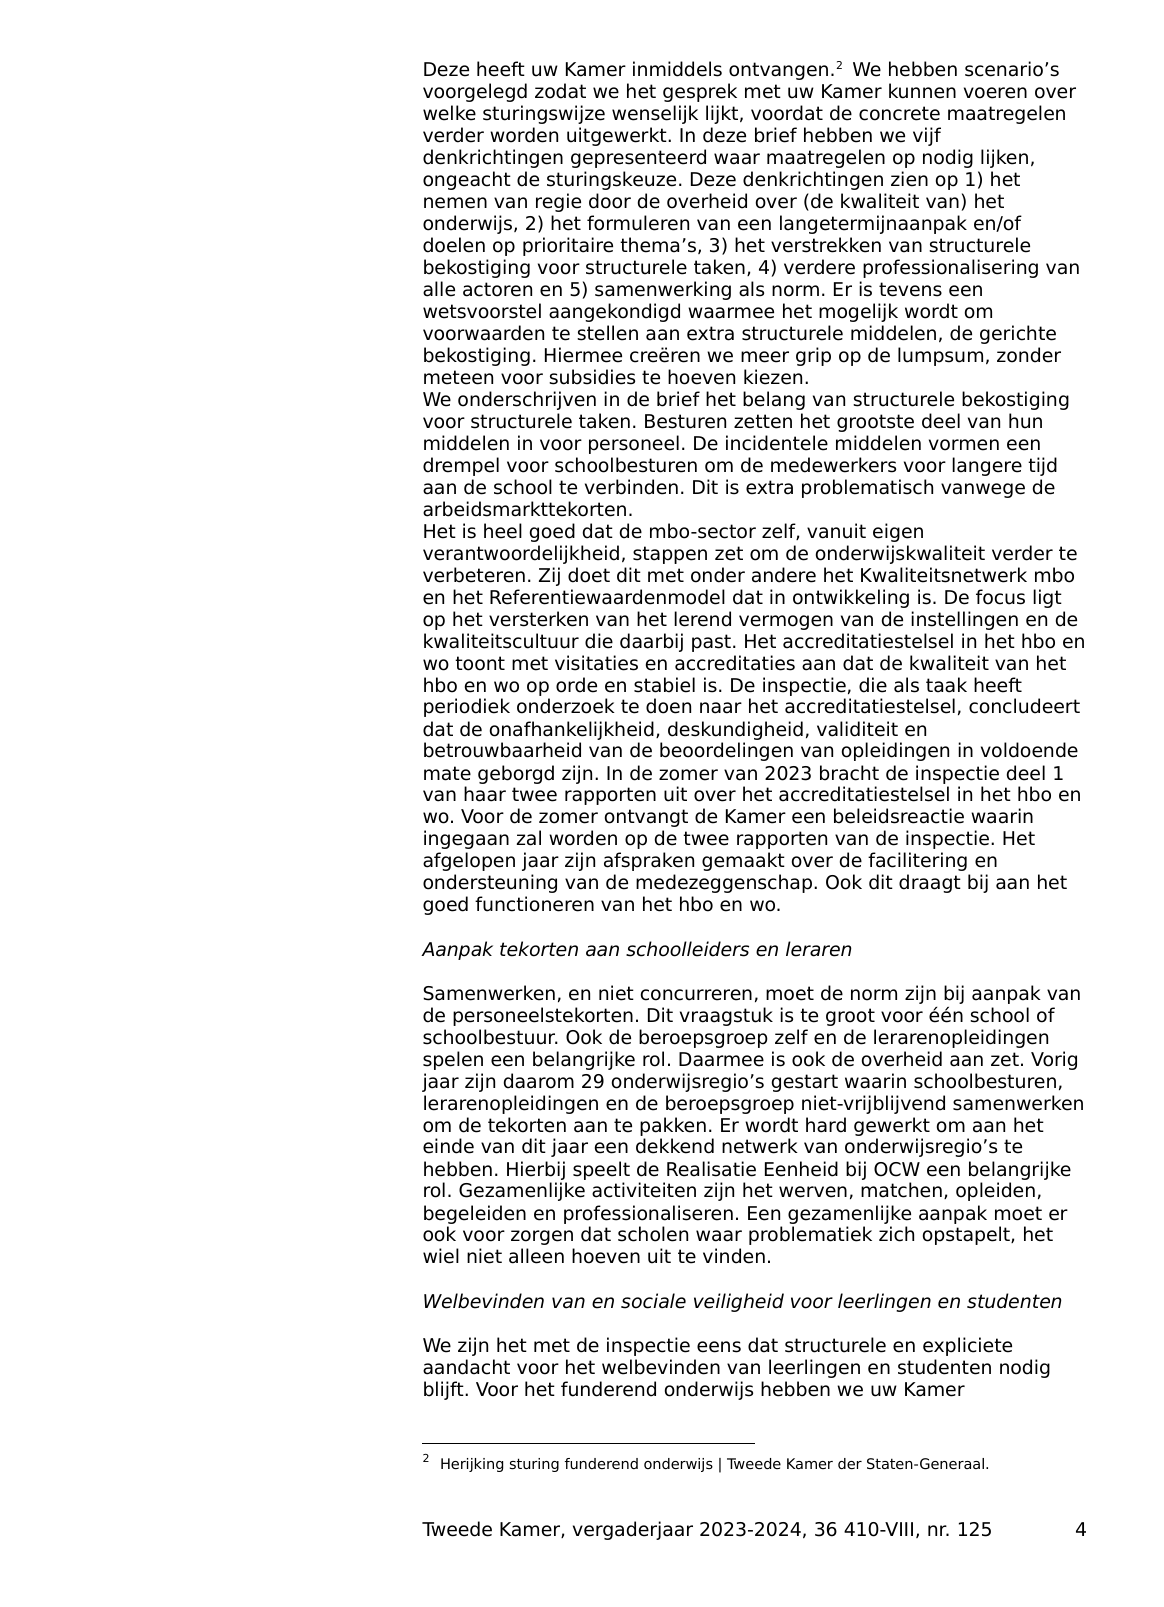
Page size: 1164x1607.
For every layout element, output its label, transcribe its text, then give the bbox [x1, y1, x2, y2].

text We zijn het met de inspectie eens dat structurele en expliciete aandacht voor het welbevinden van leerlingen en studenten nodig blijft. Voor het funderend onderwijs hebben we uw Kamer [422, 1335, 1087, 1401]
text We onderschrijven in de brief het belang van structurele bekostiging voor structurele taken. Besturen zetten het grootste deel van hun middelen in voor personeel. De incidentele middelen vormen een drempel voor schoolbesturen om de medewerkers voor langere tijd aan de school te verbinden. Dit is extra problematisch vanwege de arbeidsmarkttekorten. [422, 389, 1087, 521]
text Deze heeft uw Kamer inmiddels ontvangen. We hebben scenario’s voorgelegd zodat we het gesprek met uw Kamer kunnen voeren over welke sturingswijze wenselijk lijkt, voordat de concrete maatregelen verder worden uitgewerkt. In deze brief hebben we vijf denkrichtingen gepresenteerd waar maatregelen op nodig lijken, ongeacht de sturingskeuze. Deze denkrichtingen zien op 1) het nemen van regie door de overheid over (de kwaliteit van) het onderwijs, 2) het formuleren van een langetermijnaanpak en/of doelen op prioritaire thema’s, 3) het verstrekken van structurele bekostiging voor structurele taken, 4) verdere professionalisering van alle actoren en 5) samenwerking als norm. Er is tevens een wetsvoorstel aangekondigd waarmee het mogelijk wordt om voorwaarden te stellen aan extra structurele middelen, de gerichte bekostiging. Hiermee creëren we meer grip op de lumpsum, zonder meteen voor subsidies te hoeven kiezen. [422, 59, 1087, 389]
text Het is heel goed dat de mbo-sector zelf, vanuit eigen verantwoordelijkheid, stappen zet om de onderwijskwaliteit verder te verbeteren. Zij doet dit met onder andere het Kwaliteitsnetwerk mbo en het Referentiewaardenmodel dat in ontwikkeling is. De focus ligt op het versterken van het lerend vermogen van de instellingen en de kwaliteitscultuur die daarbij past. Het accreditatiestelsel in het hbo en wo toont met visitaties en accreditaties aan dat de kwaliteit van het hbo en wo op orde en stabiel is. De inspectie, die als taak heeft periodiek onderzoek te doen naar het accreditatiestelsel, concludeert dat de onafhankelijkheid, deskundigheid, validiteit en betrouwbaarheid van de beoordelingen van opleidingen in voldoende mate geborgd zijn. In de zomer van 2023 bracht de inspectie deel 1 van haar twee rapporten uit over het accreditatiestelsel in het hbo en wo. Voor de zomer ontvangt de Kamer een beleidsreactie waarin ingegaan zal worden op de twee rapporten van de inspectie. Het afgelopen jaar zijn afspraken gemaakt over de facilitering en ondersteuning van de medezeggenschap. Ook dit draagt bij aan het goed functioneren van het hbo en wo. [422, 521, 1087, 916]
subtitle Welbevinden van en sociale veiligheid voor leerlingen en studenten [422, 1291, 1087, 1312]
text Herijking sturing funderend onderwijs | Tweede Kamer der Staten-Generaal. [422, 1452, 1087, 1474]
text Samenwerken, en niet concurreren, moet de norm zijn bij aanpak van de personeelstekorten. Dit vraagstuk is te groot voor één school of schoolbestuur. Ook de beroepsgroep zelf en de lerarenopleidingen spelen een belangrijke rol. Daarmee is ook de overheid aan zet. Vorig jaar zijn daarom 29 onderwijsregio’s gestart waarin schoolbesturen, lerarenopleidingen en de beroepsgroep niet-vrijblijvend samenwerken om de tekorten aan te pakken. Er wordt hard gewerkt om aan het einde van dit jaar een dekkend netwerk van onderwijsregio’s te hebben. Hierbij speelt de Realisatie Eenheid bij OCW een belangrijke rol. Gezamenlijke activiteiten zijn het werven, matchen, opleiden, begeleiden en professionaliseren. Een gezamenlijke aanpak moet er ook voor zorgen dat scholen waar problematiek zich opstapelt, het wiel niet alleen hoeven uit te vinden. [422, 983, 1087, 1268]
subtitle Aanpak tekorten aan schoolleiders en leraren [422, 938, 1087, 960]
